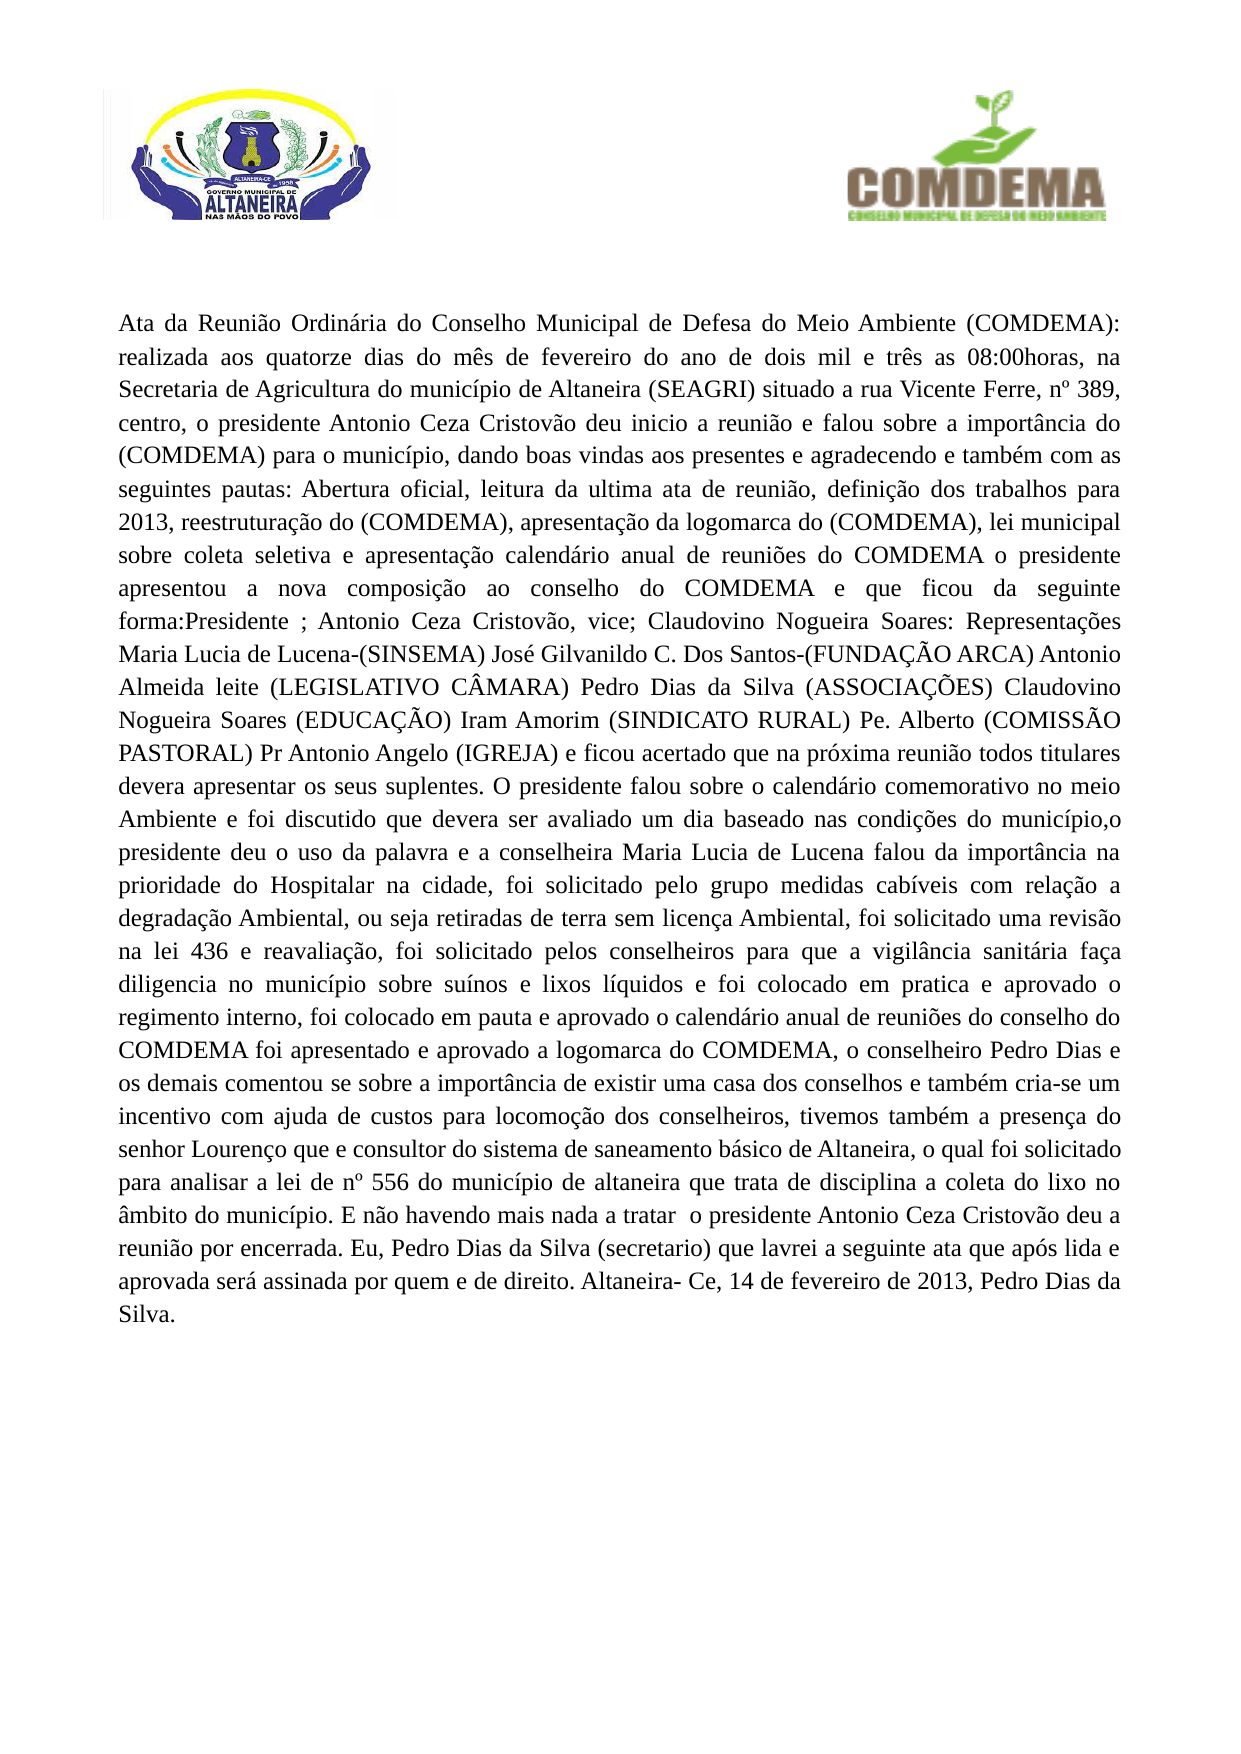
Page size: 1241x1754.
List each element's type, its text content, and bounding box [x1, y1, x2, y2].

picture [103, 89, 398, 220]
picture [847, 90, 1107, 221]
text Ata da Reunião Ordinária do Conselho Municipal de Defesa do Meio Ambiente (COMDEMA): realizada aos quatorze dias do mês de fevereiro do ano de dois mil e três as 08:00horas, na Secretaria de Agricultura do município de Altaneira (SEAGRI) situado a rua Vicente Ferre, nº 389, centro, o presidente Antonio Ceza Cristovão deu inicio a reunião e falou sobre a importância do (COMDEMA) para o município, dando boas vindas aos presentes e agradecendo e também com as seguintes pautas: Abertura oficial, leitura da ultima ata de reunião, definição dos trabalhos para 2013, reestruturação do (COMDEMA), apresentação da logomarca do (COMDEMA), lei municipal sobre coleta seletiva e apresentação calendário anual de reuniões do COMDEMA o presidente apresentou a nova composição ao conselho do COMDEMA e que ficou da seguinte forma:Presidente ; Antonio Ceza Cristovão, vice; Claudovino Nogueira Soares: Representações Maria Lucia de Lucena-(SINSEMA) José Gilvanildo C. Dos Santos-(FUNDAÇÃO ARCA) Antonio Almeida leite (LEGISLATIVO CÂMARA) Pedro Dias da Silva (ASSOCIAÇÕES) Claudovino Nogueira Soares (EDUCAÇÃO) Iram Amorim (SINDICATO RURAL) Pe. Alberto (COMISSÃO PASTORAL) Pr Antonio Angelo (IGREJA) e ficou acertado que na próxima reunião todos titulares devera apresentar os seus suplentes. O presidente falou sobre o calendário comemorativo no meio Ambiente e foi discutido que devera ser avaliado um dia baseado nas condições do município,o presidente deu o uso da palavra e a conselheira Maria Lucia de Lucena falou da importância na prioridade do Hospitalar na cidade, foi solicitado pelo grupo medidas cabíveis com relação a degradação Ambiental, ou seja retiradas de terra sem licença Ambiental, foi solicitado uma revisão na lei 436 e reavaliação, foi solicitado pelos conselheiros para que a vigilância sanitária faça diligencia no município sobre suínos e lixos líquidos e foi colocado em pratica e aprovado o regimento interno, foi colocado em pauta e aprovado o calendário anual de reuniões do conselho do COMDEMA foi apresentado e aprovado a logomarca do COMDEMA, o conselheiro Pedro Dias e os demais comentou se sobre a importância de existir uma casa dos conselhos e também cria-se um incentivo com ajuda de custos para locomoção dos conselheiros, tivemos também a presença do senhor Lourenço que e consultor do sistema de saneamento básico de Altaneira, o qual foi solicitado para analisar a lei de nº 556 do município de altaneira que trata de disciplina a coleta do lixo no âmbito do município. E não havendo mais nada a tratar o presidente Antonio Ceza Cristovão deu a reunião por encerrada. Eu, Pedro Dias da Silva (secretario) que lavrei a seguinte ata que após lida e aprovada será assinada por quem e de direito. Altaneira- Ce, 14 de fevereiro de 2013, Pedro Dias da Silva. [118, 308, 1122, 1328]
